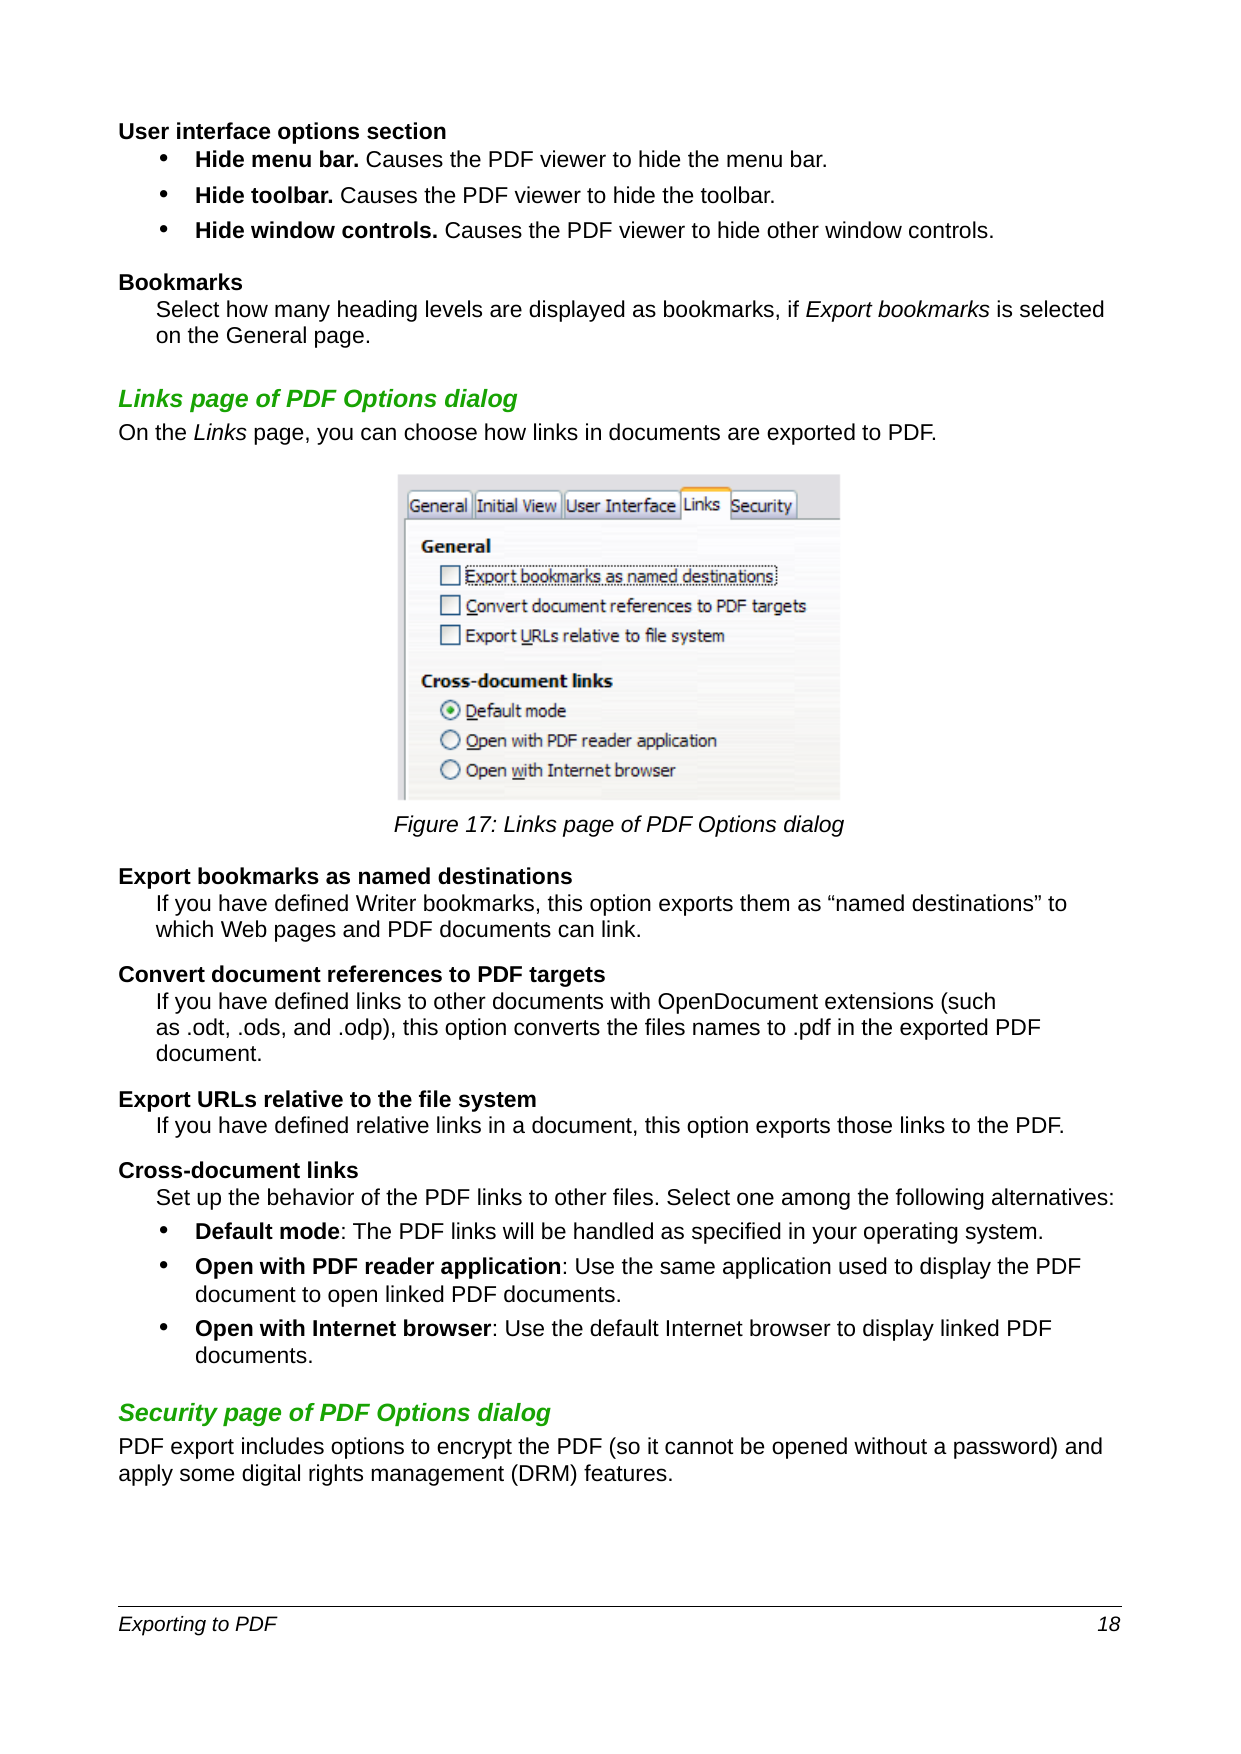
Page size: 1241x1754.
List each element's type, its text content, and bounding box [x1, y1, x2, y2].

list Hide window controls. Causes the PDF viewer to hide other window controls. [156, 215, 1122, 244]
text PDF export includes options to encrypt the PDF (so it cannot be opened without a password) and apply some digital rights management (DRM) features. [118, 1433, 1122, 1486]
list Default mode: The PDF links will be handled as specified in your operating system. [156, 1216, 1122, 1245]
list Open with PDF reader application: Use the same application used to display the PDF document to open linked PDF documents. [156, 1251, 1122, 1307]
text On the Links page, you can choose how links in documents are exported to PDF. [118, 419, 1122, 446]
text Cross-document links [118, 1157, 1122, 1184]
list Open with Internet browser: Use the default Internet browser to display linked PDF documents. [156, 1313, 1122, 1369]
subtitle Links page of PDF Options dialog [118, 384, 1122, 413]
list Hide menu bar. Causes the PDF viewer to hide the menu bar. [156, 144, 1122, 174]
picture [395, 470, 845, 805]
text Select how many heading levels are displayed as bookmarks, if Export bookmarks is selected on the General page. [156, 296, 1122, 348]
text Convert document references to PDF targets [118, 961, 1122, 988]
text Export bookmarks as named destinations [118, 863, 1122, 889]
text If you have defined links to other documents with OpenDocument extensions (such as .odt, .ods, and .odp), this option converts the files names to .pdf in the exported PDF document. [156, 988, 1122, 1067]
text If you have defined Writer bookmarks, this option exports them as “named destinations” to which Web pages and PDF documents can link. [156, 889, 1122, 942]
list Hide toolbar. Causes the PDF viewer to hide the toolbar. [156, 180, 1122, 209]
text Set up the behavior of the PDF links to other files. Select one among the following alternatives: [156, 1184, 1122, 1210]
text Bookmarks [118, 269, 1122, 296]
subtitle Security page of PDF Options dialog [118, 1398, 1122, 1427]
text Figure 17: Links page of PDF Options dialog [373, 811, 867, 838]
text If you have defined relative links in a document, this option exports those links to the PDF. [156, 1112, 1122, 1138]
text Export URLs relative to the file system [118, 1086, 1122, 1112]
text User interface options section [118, 118, 1122, 144]
